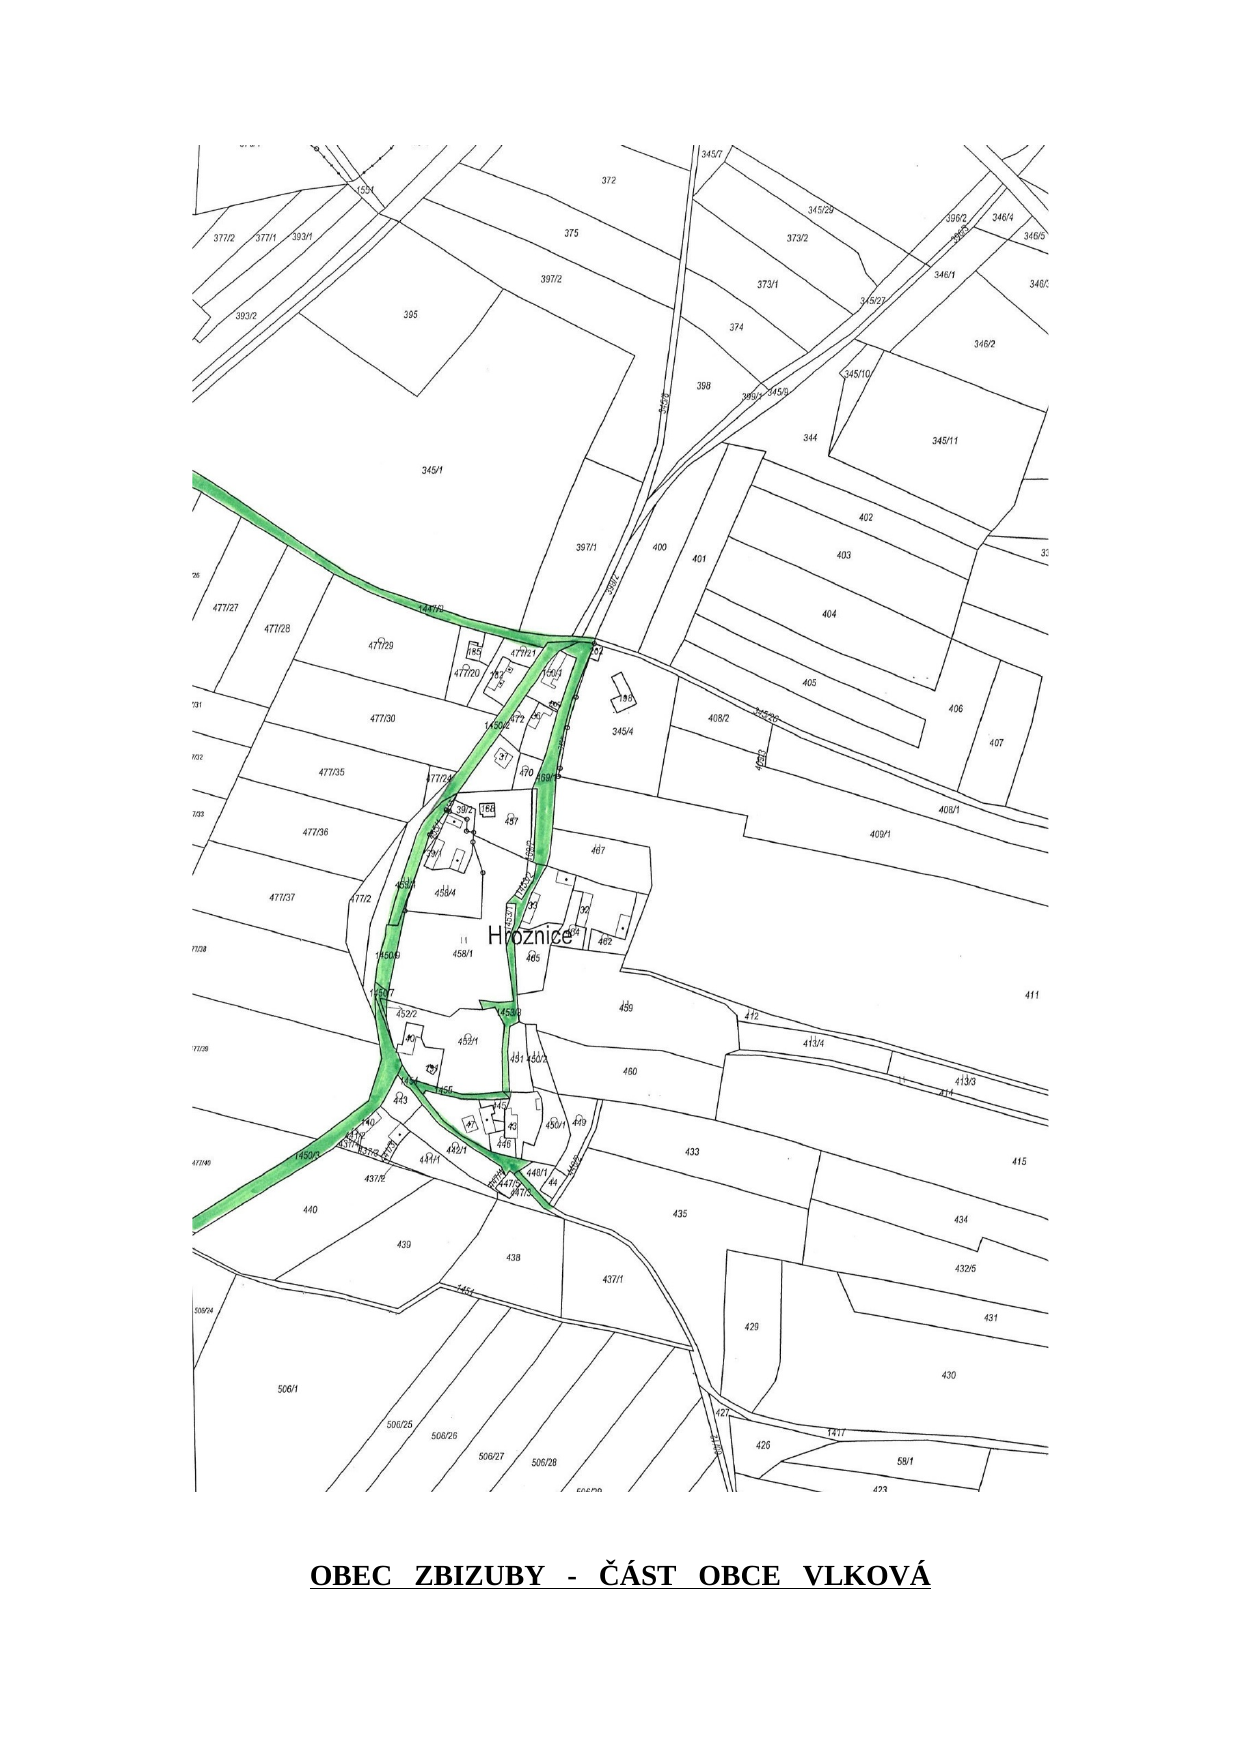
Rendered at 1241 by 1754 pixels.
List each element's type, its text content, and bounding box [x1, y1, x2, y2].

text OBEC ZBIZUBY - ČÁST OBCE VLKOVÁ [118, 1558, 1122, 1592]
